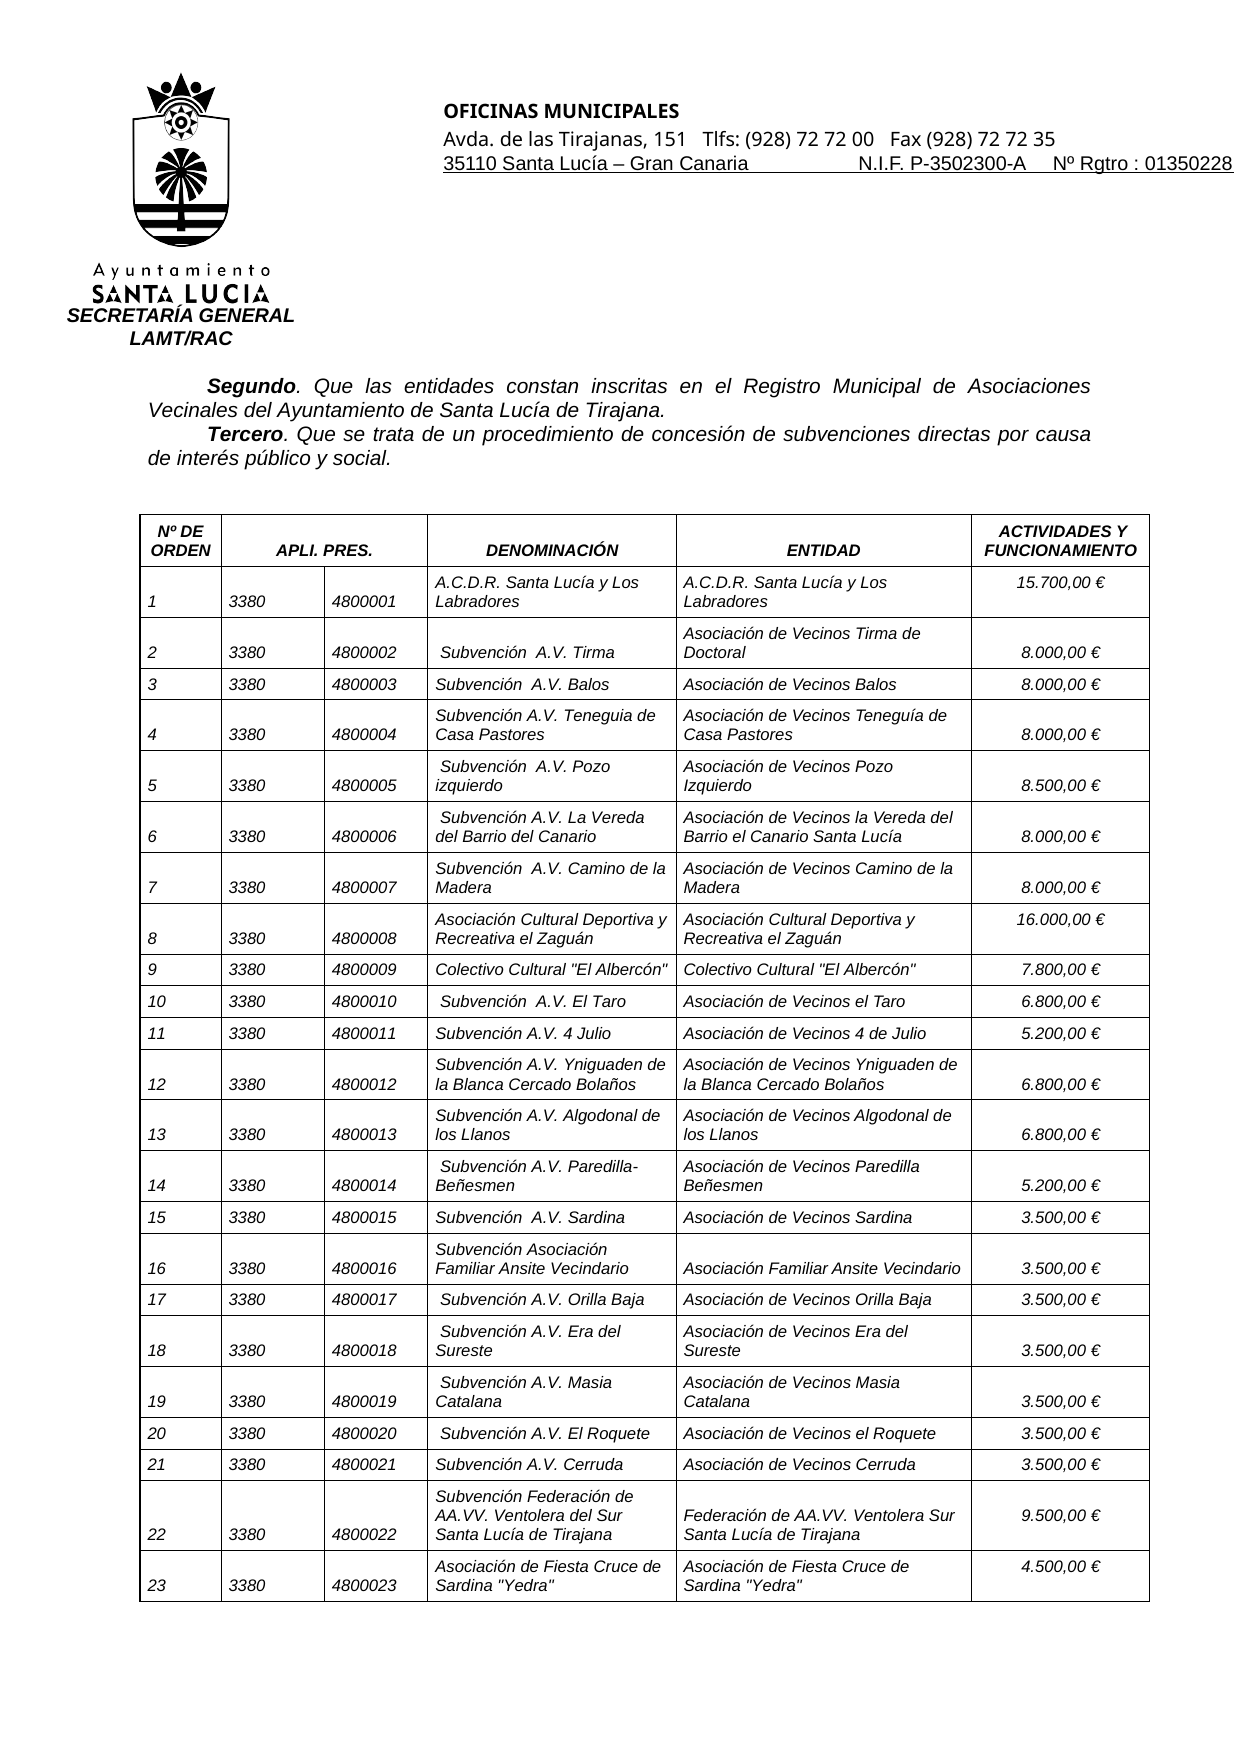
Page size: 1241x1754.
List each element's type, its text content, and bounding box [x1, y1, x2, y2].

table_cell 3380 [222, 955, 324, 985]
table_cell 4800009 [325, 955, 427, 985]
table_cell 22 [141, 1481, 221, 1550]
table_cell 9 [141, 955, 221, 985]
table_cell Asociación de Vecinos Masia Catalana [677, 1367, 971, 1417]
table_cell 4800006 [325, 802, 427, 852]
table_cell 6.800,00 € [972, 1100, 1149, 1150]
table_cell 3380 [222, 1551, 324, 1601]
table_cell 3380 [222, 1151, 324, 1201]
table_cell Asociación de Vecinos Yniguaden de la Blanca Cercado Bolaños [677, 1050, 971, 1099]
table_cell 3380 [222, 1367, 324, 1417]
table_cell Subvención A.V. El Roquete [428, 1418, 676, 1448]
table_cell 4.500,00 € [972, 1551, 1149, 1601]
table_header ENTIDAD [677, 515, 971, 566]
table_cell Asociación de Vecinos Cerruda [677, 1450, 971, 1480]
list Tercero. Que se trata de un procedimiento de concesión de subvenciones directas por causa de interés público y social. [148, 422, 1092, 469]
table_cell Asociación de Vecinos la Vereda del Barrio el Canario Santa Lucía [677, 802, 971, 852]
table_cell 4800008 [325, 904, 427, 953]
table_cell Subvención A.V. Pozo izquierdo [428, 751, 676, 801]
table_cell Asociación de Vecinos Paredilla Beñesmen [677, 1151, 971, 1201]
table_cell Asociación Familiar Ansite Vecindario [677, 1234, 971, 1283]
table_cell Asociación de Fiesta Cruce de Sardina "Yedra" [428, 1551, 676, 1601]
table_cell 3380 [222, 669, 324, 699]
table_cell 4800014 [325, 1151, 427, 1201]
table_cell Subvención A.V. Cerruda [428, 1450, 676, 1480]
table_cell 23 [141, 1551, 221, 1601]
table_cell 6 [141, 802, 221, 852]
table_cell Asociación de Vecinos Algodonal de los Llanos [677, 1100, 971, 1150]
table_cell 3380 [222, 1100, 324, 1150]
table_cell 3380 [222, 700, 324, 750]
table_cell 17 [141, 1285, 221, 1315]
table_cell Colectivo Cultural "El Albercón" [677, 955, 971, 985]
table_cell 9.500,00 € [972, 1481, 1149, 1550]
table_cell 13 [141, 1100, 221, 1150]
table_cell 4800010 [325, 986, 427, 1017]
table_cell Subvención A.V. Masia Catalana [428, 1367, 676, 1417]
table_cell Subvención A.V. Era del Sureste [428, 1316, 676, 1366]
table_cell 10 [141, 986, 221, 1017]
table_cell 7 [141, 853, 221, 903]
table_cell 4800004 [325, 700, 427, 750]
table_cell 3.500,00 € [972, 1202, 1149, 1233]
table_cell 3380 [222, 904, 324, 953]
table_cell 3380 [222, 853, 324, 903]
table_cell Subvención A.V. 4 Julio [428, 1018, 676, 1048]
table_cell 4800018 [325, 1316, 427, 1366]
table_cell Asociación de Vecinos el Taro [677, 986, 971, 1017]
table_cell 8.000,00 € [972, 700, 1149, 750]
table_cell Subvención Asociación Familiar Ansite Vecindario [428, 1234, 676, 1283]
table_cell 21 [141, 1450, 221, 1480]
table_cell 4800011 [325, 1018, 427, 1048]
table_cell 3 [141, 669, 221, 699]
table_cell Subvención A.V. La Vereda del Barrio del Canario [428, 802, 676, 852]
table_cell 3.500,00 € [972, 1234, 1149, 1283]
table_cell Subvención A.V. Tirma [428, 618, 676, 668]
table_cell Subvención A.V. Balos [428, 669, 676, 699]
table_cell 3380 [222, 1285, 324, 1315]
table_cell 8.000,00 € [972, 669, 1149, 699]
table_cell Federación de AA.VV. Ventolera Sur Santa Lucía de Tirajana [677, 1481, 971, 1550]
table_cell 4800003 [325, 669, 427, 699]
table_cell Asociación de Vecinos 4 de Julio [677, 1018, 971, 1048]
table_cell 15.700,00 € [972, 567, 1149, 617]
table_cell Asociación de Vecinos Balos [677, 669, 971, 699]
table_cell Subvención A.V. Algodonal de los Llanos [428, 1100, 676, 1150]
table_cell Asociación de Vecinos Pozo Izquierdo [677, 751, 971, 801]
table_cell 3380 [222, 1481, 324, 1550]
table_cell 3380 [222, 751, 324, 801]
table_cell 8.500,00 € [972, 751, 1149, 801]
table_cell Subvención A.V. Sardina [428, 1202, 676, 1233]
table_cell Asociación Cultural Deportiva y Recreativa el Zaguán [677, 904, 971, 953]
table_cell 4 [141, 700, 221, 750]
table_cell 15 [141, 1202, 221, 1233]
table_cell 3380 [222, 1450, 324, 1480]
table_cell 4800007 [325, 853, 427, 903]
table_cell Subvención Federación de AA.VV. Ventolera del Sur Santa Lucía de Tirajana [428, 1481, 676, 1550]
table_header DENOMINACIÓN [428, 515, 676, 566]
table_cell Asociación de Vecinos el Roquete [677, 1418, 971, 1448]
table_cell Asociación de Vecinos Camino de la Madera [677, 853, 971, 903]
table_cell Subvención A.V. Yniguaden de la Blanca Cercado Bolaños [428, 1050, 676, 1099]
table_cell Asociación de Vecinos Sardina [677, 1202, 971, 1233]
table_cell 8 [141, 904, 221, 953]
table_cell Subvención A.V. El Taro [428, 986, 676, 1017]
table_cell 3380 [222, 1316, 324, 1366]
table_cell 8.000,00 € [972, 618, 1149, 668]
table_cell 12 [141, 1050, 221, 1099]
table_cell 3380 [222, 1202, 324, 1233]
table_cell 3.500,00 € [972, 1367, 1149, 1417]
table_cell 4800017 [325, 1285, 427, 1315]
table_cell 4800023 [325, 1551, 427, 1601]
table_cell 8.000,00 € [972, 802, 1149, 852]
table_cell Subvención A.V. Camino de la Madera [428, 853, 676, 903]
table_cell 3380 [222, 618, 324, 668]
table_cell Asociación de Vecinos Era del Sureste [677, 1316, 971, 1366]
table_cell 4800021 [325, 1450, 427, 1480]
table_cell Asociación Cultural Deportiva y Recreativa el Zaguán [428, 904, 676, 953]
table_cell 4800002 [325, 618, 427, 668]
table_cell 4800015 [325, 1202, 427, 1233]
table_cell Subvención A.V. Paredilla-Beñesmen [428, 1151, 676, 1201]
table_cell 3380 [222, 1018, 324, 1048]
table_cell 4800019 [325, 1367, 427, 1417]
table_cell 3380 [222, 1418, 324, 1448]
table_cell 7.800,00 € [972, 955, 1149, 985]
table_cell 8.000,00 € [972, 853, 1149, 903]
table_cell Colectivo Cultural "El Albercón" [428, 955, 676, 985]
table_cell 3.500,00 € [972, 1418, 1149, 1448]
table_cell 3380 [222, 802, 324, 852]
table_cell 3380 [222, 567, 324, 617]
table_cell 5 [141, 751, 221, 801]
table_cell Asociación de Vecinos Tirma de Doctoral [677, 618, 971, 668]
table_cell Asociación de Vecinos Teneguía de Casa Pastores [677, 700, 971, 750]
table_cell 3.500,00 € [972, 1316, 1149, 1366]
table_header APLI. PRES. [222, 515, 427, 566]
table_header Nº DE ORDEN [141, 515, 221, 566]
table_cell Asociación de Fiesta Cruce de Sardina "Yedra" [677, 1551, 971, 1601]
table_cell Subvención A.V. Teneguia de Casa Pastores [428, 700, 676, 750]
table_cell 16 [141, 1234, 221, 1283]
table_cell 3380 [222, 1234, 324, 1283]
table_cell 4800013 [325, 1100, 427, 1150]
table_cell 14 [141, 1151, 221, 1201]
table_cell 1 [141, 567, 221, 617]
table_cell 4800005 [325, 751, 427, 801]
table_cell 6.800,00 € [972, 986, 1149, 1017]
table_cell 3.500,00 € [972, 1450, 1149, 1480]
table_cell 4800020 [325, 1418, 427, 1448]
table_cell 3380 [222, 986, 324, 1017]
table_cell 3.500,00 € [972, 1285, 1149, 1315]
table_cell 4800016 [325, 1234, 427, 1283]
table_cell A.C.D.R. Santa Lucía y Los Labradores [677, 567, 971, 617]
table_cell A.C.D.R. Santa Lucía y Los Labradores [428, 567, 676, 617]
table_cell 11 [141, 1018, 221, 1048]
table_cell 19 [141, 1367, 221, 1417]
table_cell 6.800,00 € [972, 1050, 1149, 1099]
table_cell 2 [141, 618, 221, 668]
list Segundo. Que las entidades constan inscritas en el Registro Municipal de Asociaciones Vecinales del Ayuntamiento de Santa Lucía de Tirajana. [148, 374, 1092, 422]
table_cell Subvención A.V. Orilla Baja [428, 1285, 676, 1315]
table_cell 4800022 [325, 1481, 427, 1550]
table_cell 20 [141, 1418, 221, 1448]
table_cell 5.200,00 € [972, 1151, 1149, 1201]
table_cell 5.200,00 € [972, 1018, 1149, 1048]
table_cell 4800001 [325, 567, 427, 617]
table_cell 16.000,00 € [972, 904, 1149, 953]
table_cell Asociación de Vecinos Orilla Baja [677, 1285, 971, 1315]
table_cell 3380 [222, 1050, 324, 1099]
table_cell 4800012 [325, 1050, 427, 1099]
table_header ACTIVIDADES Y FUNCIONAMIENTO [972, 515, 1149, 566]
table_cell 18 [141, 1316, 221, 1366]
